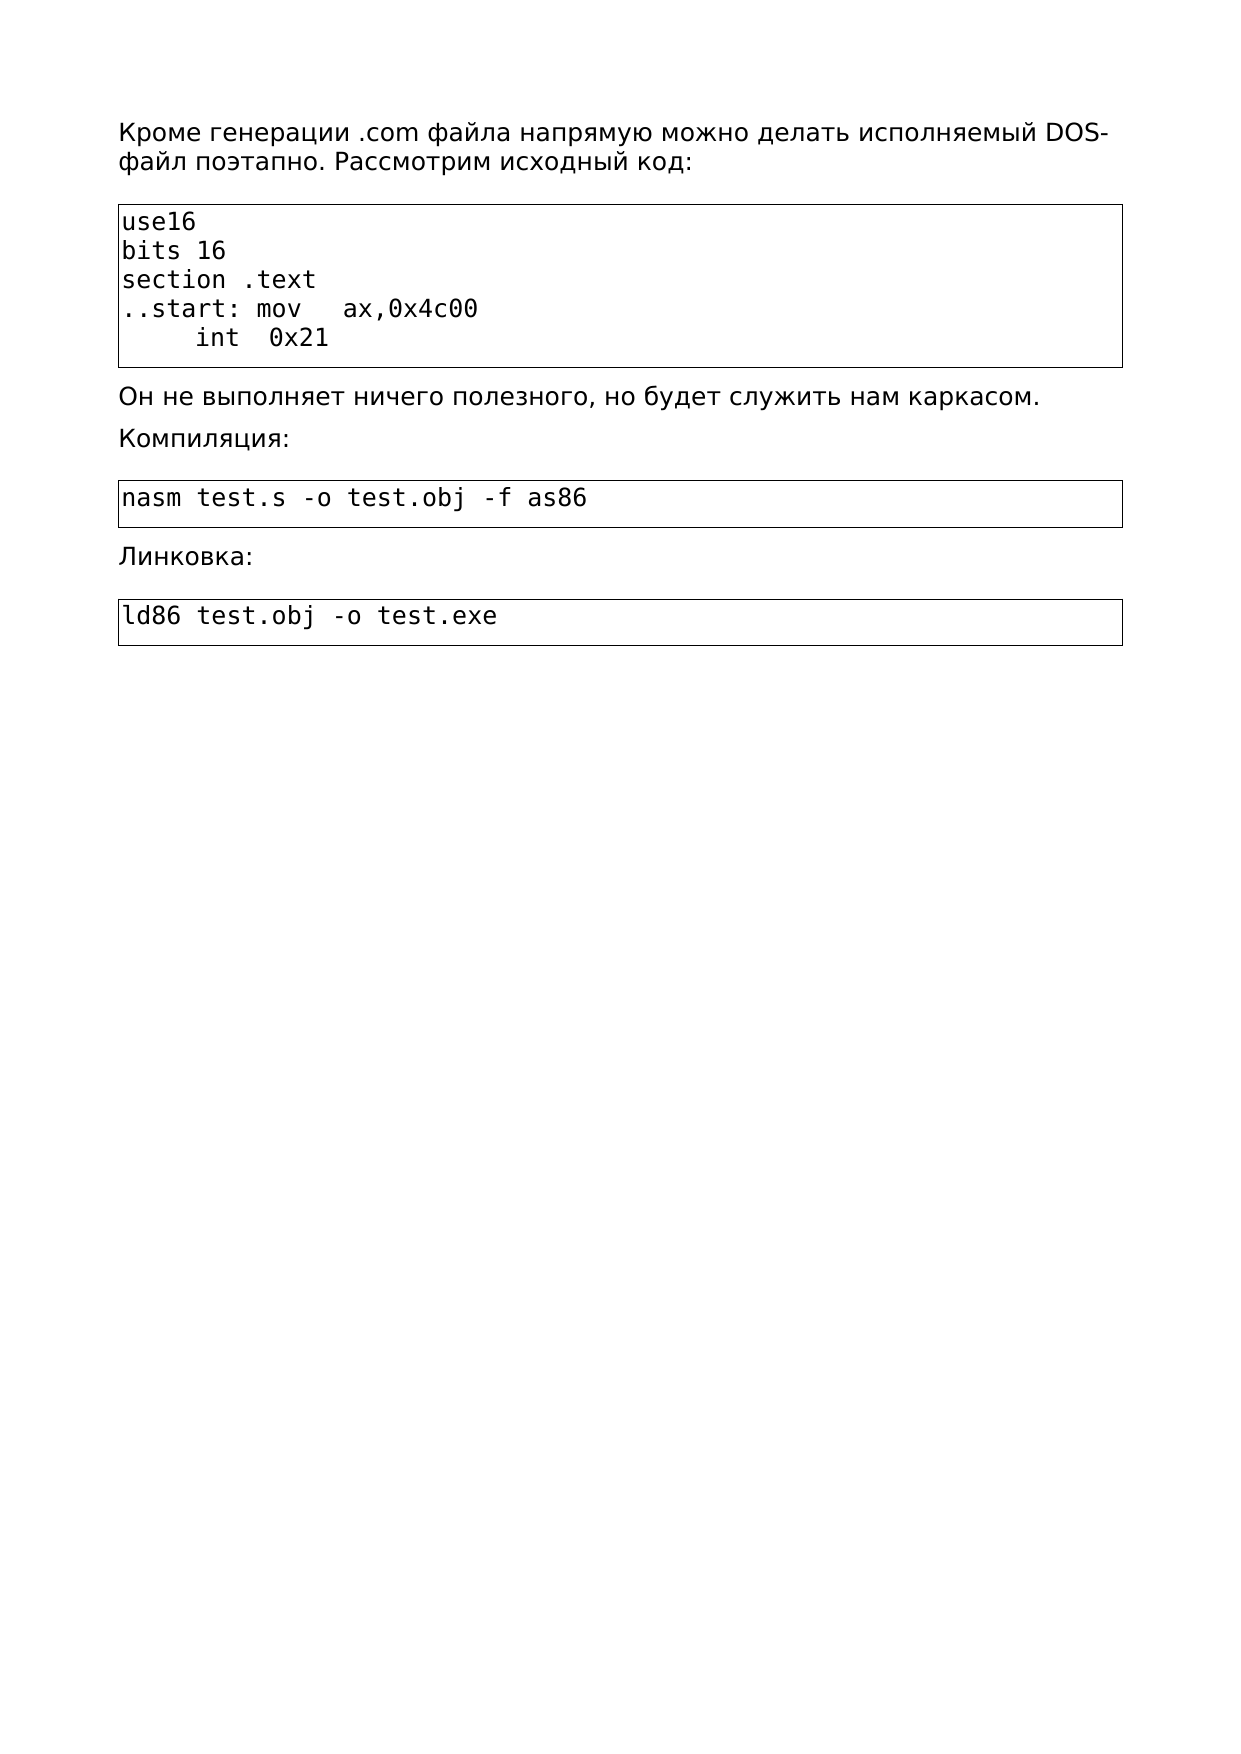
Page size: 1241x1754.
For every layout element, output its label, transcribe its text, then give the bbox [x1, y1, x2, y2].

text Кроме генерации .com файла напрямую можно делать исполняемый DOS-файл поэтапно. Рассмотрим исходный код: [118, 118, 1122, 176]
text Линковка: [118, 542, 1122, 571]
table_header ld86 test.obj -o test.exe [119, 600, 1122, 645]
text Он не выполняет ничего полезного, но будет служить нам каркасом. [118, 382, 1122, 411]
text Компиляция: [118, 424, 1122, 453]
table_header nasm test.s -o test.obj -f as86 [119, 481, 1122, 527]
table_header use16 bits 16 section .text ..start: mov ax,0x4c00 int 0x21 [119, 205, 1122, 367]
